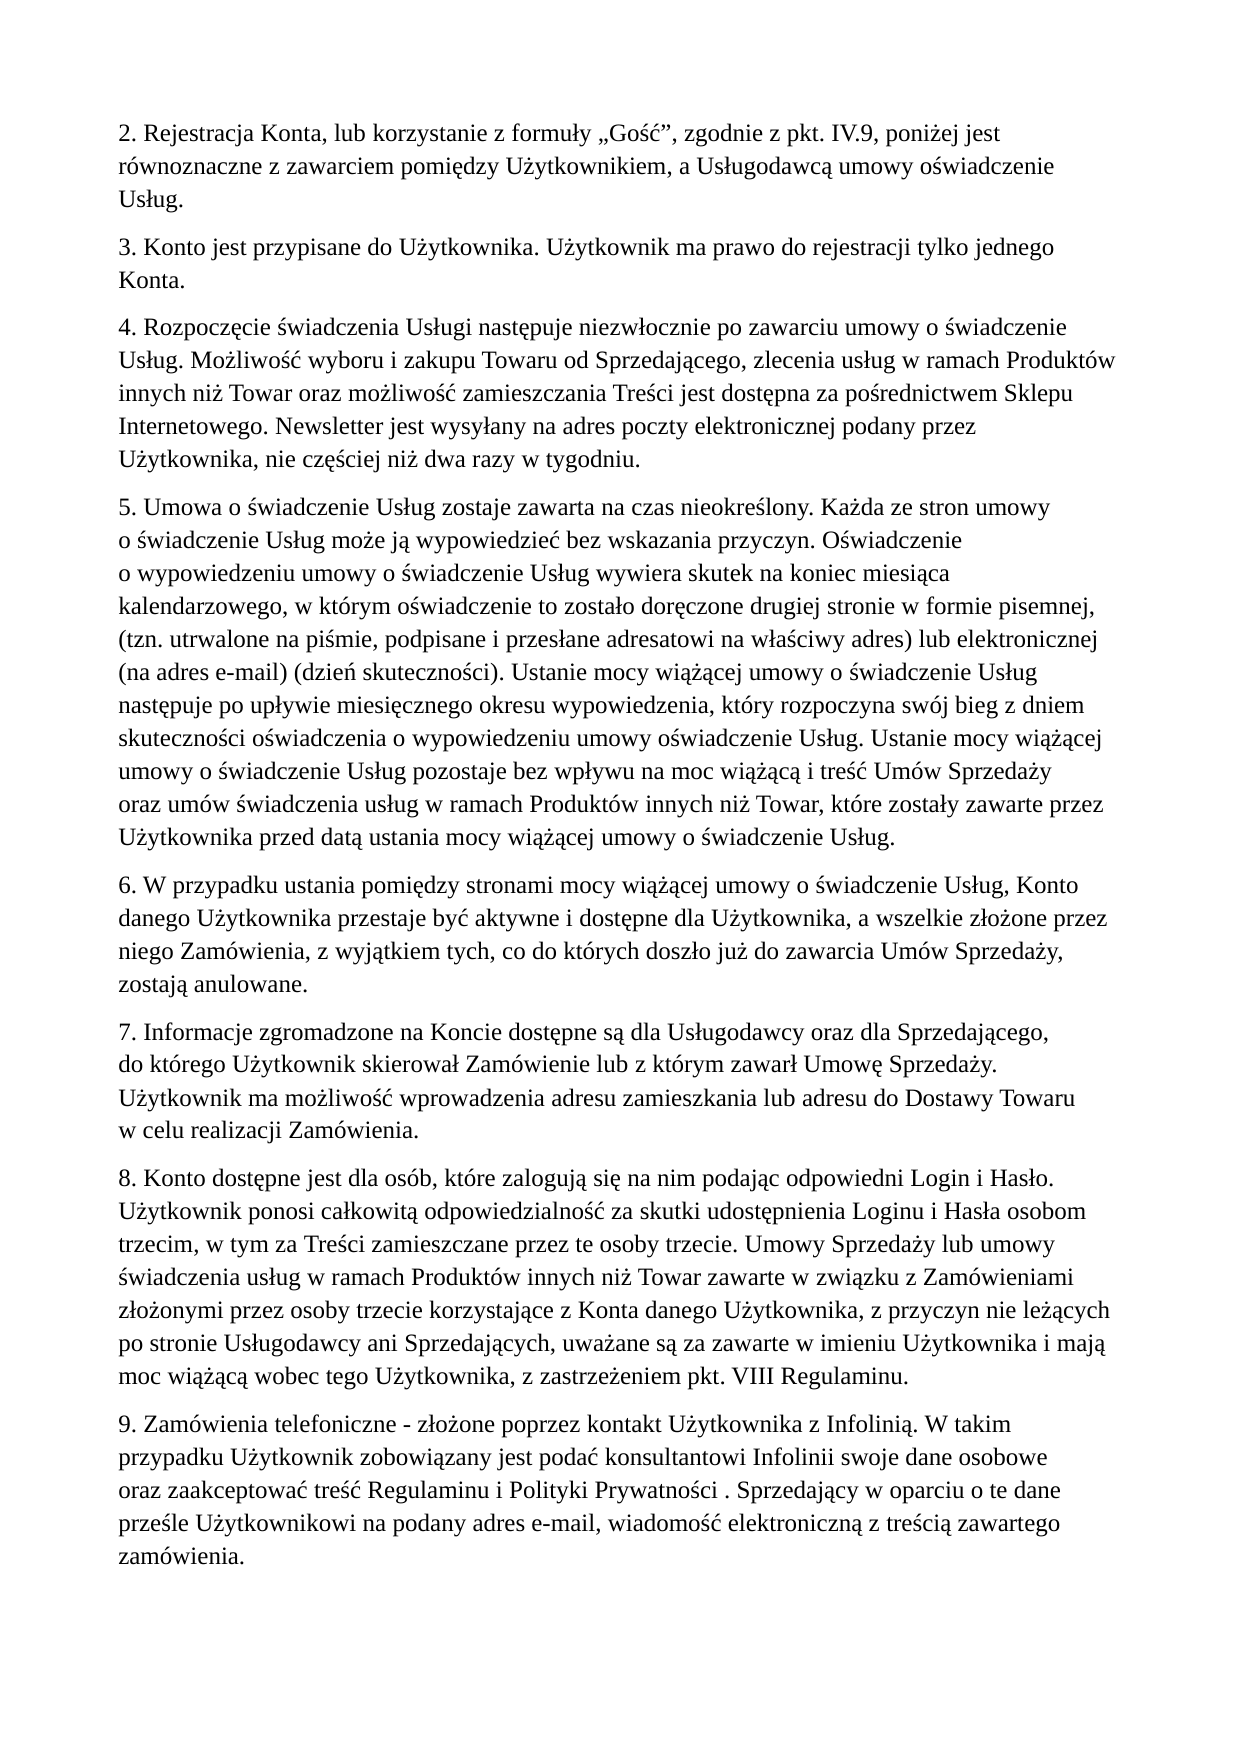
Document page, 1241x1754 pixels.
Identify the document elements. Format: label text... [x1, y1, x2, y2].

text 6. W przypadku ustania pomiędzy stronami mocy wiążącej umowy o świadczenie Usług, Konto danego Użytkownika przestaje być aktywne i dostępne dla Użytkownika, a wszelkie złożone przez niego Zamówienia, z wyjątkiem tych, co do których doszło już do zawarcia Umów Sprzedaży, zostają anulowane. [118, 870, 1122, 998]
text 9. Zamówienia telefoniczne - złożone poprzez kontakt Użytkownika z Infolinią. W takim przypadku Użytkownik zobowiązany jest podać konsultantowi Infolinii swoje dane osobowe oraz zaakceptować treść Regulaminu i Polityki Prywatności . Sprzedający w oparciu o te dane prześle Użytkownikowi na podany adres e-mail, wiadomość elektroniczną z treścią zawartego zamówienia. [118, 1409, 1122, 1570]
text 2. Rejestracja Konta, lub korzystanie z formuły „Gość”, zgodnie z pkt. IV.9, poniżej jest równoznaczne z zawarciem pomiędzy Użytkownikiem, a Usługodawcą umowy oświadczenie Usług. [118, 118, 1122, 213]
text 4. Rozpoczęcie świadczenia Usługi następuje niezwłocznie po zawarciu umowy o świadczenie Usług. Możliwość wyboru i zakupu Towaru od Sprzedającego, zlecenia usług w ramach Produktów innych niż Towar oraz możliwość zamieszczania Treści jest dostępna za pośrednictwem Sklepu Internetowego. Newsletter jest wysyłany na adres poczty elektronicznej podany przez Użytkownika, nie częściej niż dwa razy w tygodniu. [118, 312, 1122, 473]
text 8. Konto dostępne jest dla osób, które zalogują się na nim podając odpowiedni Login i Hasło. Użytkownik ponosi całkowitą odpowiedzialność za skutki udostępnienia Loginu i Hasła osobom trzecim, w tym za Treści zamieszczane przez te osoby trzecie. Umowy Sprzedaży lub umowy świadczenia usług w ramach Produktów innych niż Towar zawarte w związku z Zamówieniami złożonymi przez osoby trzecie korzystające z Konta danego Użytkownika, z przyczyn nie leżących po stronie Usługodawcy ani Sprzedających, uważane są za zawarte w imieniu Użytkownika i mają moc wiążącą wobec tego Użytkownika, z zastrzeżeniem pkt. VIII Regulaminu. [118, 1163, 1122, 1390]
text 7. Informacje zgromadzone na Koncie dostępne są dla Usługodawcy oraz dla Sprzedającego, do którego Użytkownik skierował Zamówienie lub z którym zawarł Umowę Sprzedaży. Użytkownik ma możliwość wprowadzenia adresu zamieszkania lub adresu do Dostawy Towaru w celu realizacji Zamówienia. [118, 1017, 1122, 1144]
text 5. Umowa o świadczenie Usług zostaje zawarta na czas nieokreślony. Każda ze stron umowy o świadczenie Usług może ją wypowiedzieć bez wskazania przyczyn. Oświadczenie o wypowiedzeniu umowy o świadczenie Usług wywiera skutek na koniec miesiąca kalendarzowego, w którym oświadczenie to zostało doręczone drugiej stronie w formie pisemnej, (tzn. utrwalone na piśmie, podpisane i przesłane adresatowi na właściwy adres) lub elektronicznej (na adres e-mail) (dzień skuteczności). Ustanie mocy wiążącej umowy o świadczenie Usług następuje po upływie miesięcznego okresu wypowiedzenia, który rozpoczyna swój bieg z dniem skuteczności oświadczenia o wypowiedzeniu umowy oświadczenie Usług. Ustanie mocy wiążącej umowy o świadczenie Usług pozostaje bez wpływu na moc wiążącą i treść Umów Sprzedaży oraz umów świadczenia usług w ramach Produktów innych niż Towar, które zostały zawarte przez Użytkownika przed datą ustania mocy wiążącej umowy o świadczenie Usług. [118, 492, 1122, 851]
text 3. Konto jest przypisane do Użytkownika. Użytkownik ma prawo do rejestracji tylko jednego Konta. [118, 232, 1122, 293]
